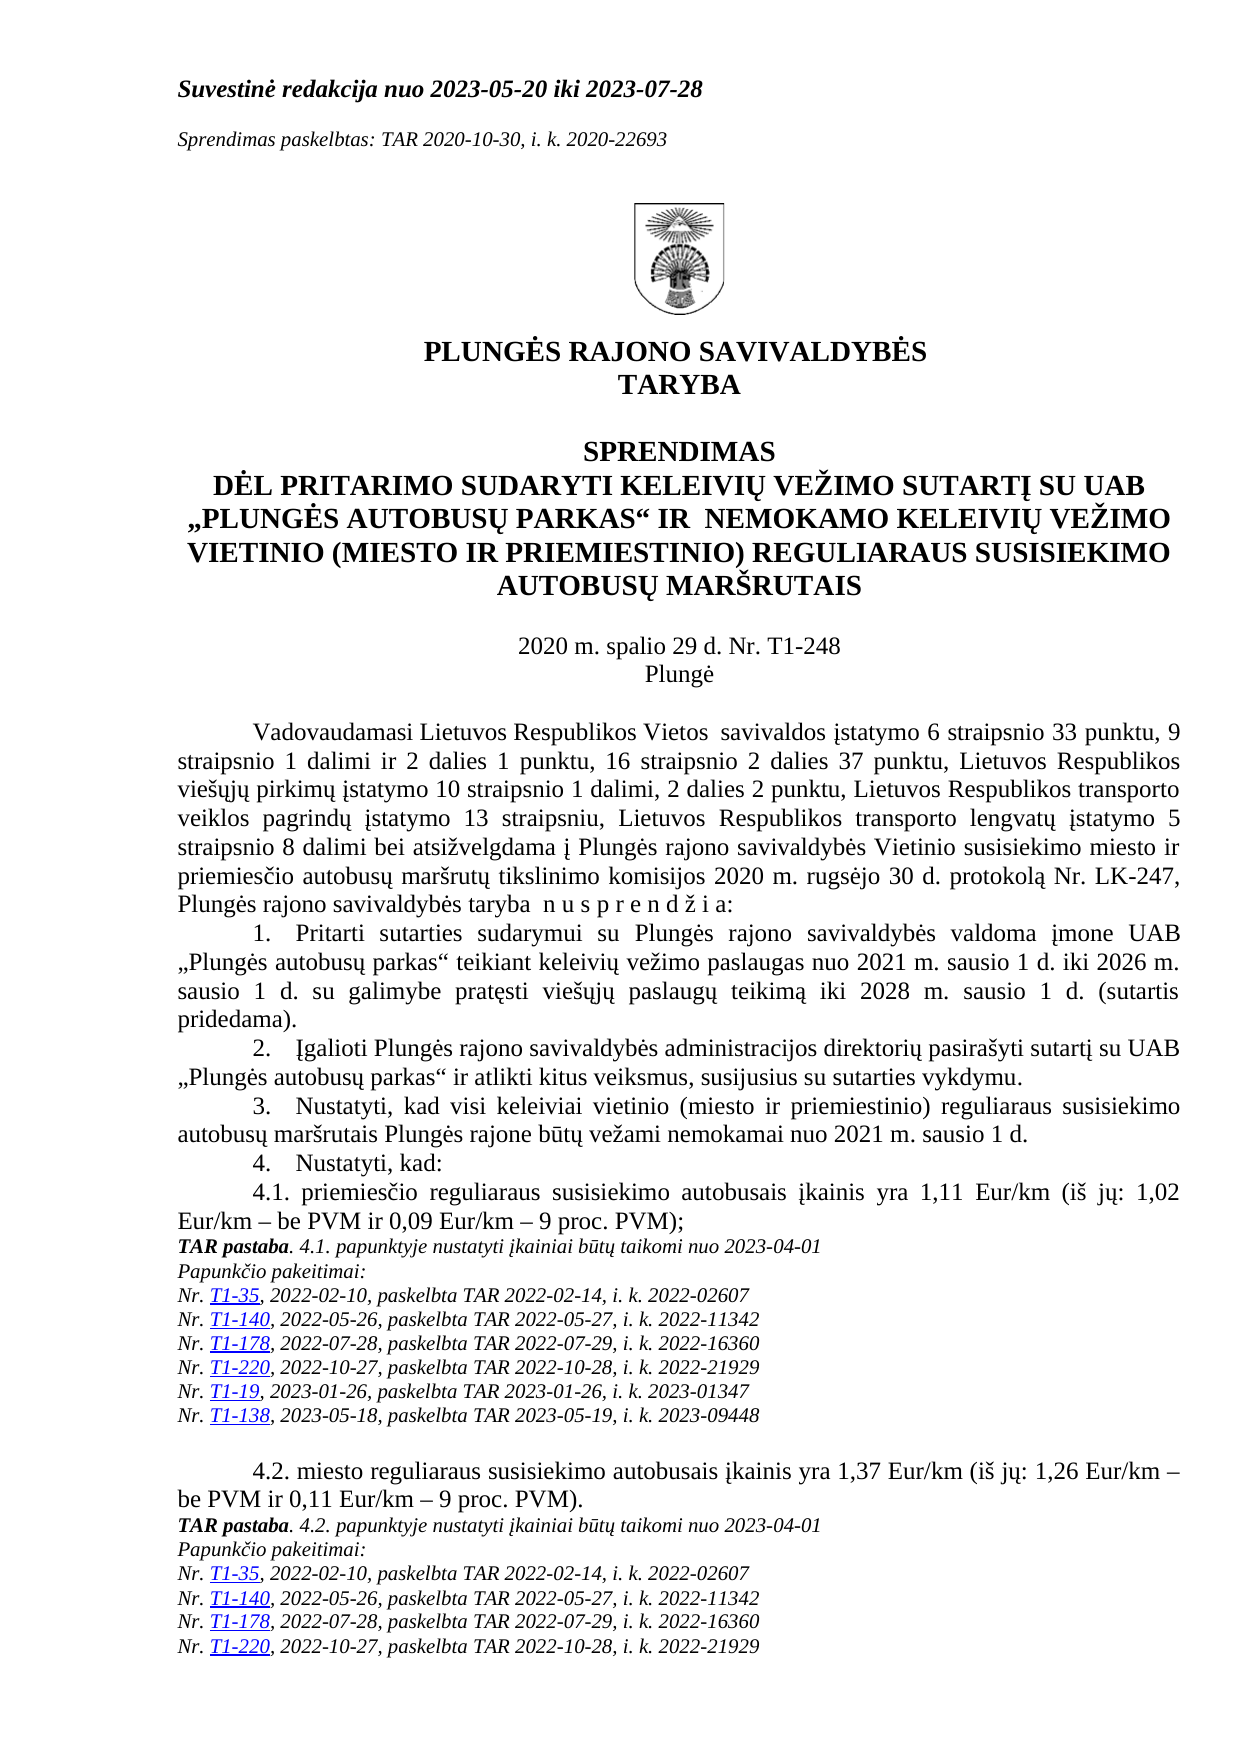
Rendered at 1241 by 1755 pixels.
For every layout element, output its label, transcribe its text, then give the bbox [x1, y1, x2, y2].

text 1. Pritarti sutarties sudarymui su Plungės rajono savivaldybės valdoma įmone UAB „Plungės autobusų parkas“ teikiant keleivių vežimo paslaugas nuo 2021 m. sausio 1 d. iki 2026 m. sausio 1 d. su galimybe pratęsti viešųjų paslaugų teikimą iki 2028 m. sausio 1 d. (sutartis pridedama). [177, 918, 1181, 1033]
text 2. Įgalioti Plungės rajono savivaldybės administracijos direktorių pasirašyti sutartį su UAB „Plungės autobusų parkas“ ir atlikti kitus veiksmus, susijusius su sutarties vykdymu. [177, 1033, 1181, 1091]
text TAR pastaba. 4.2. papunktyje nustatyti įkainiai būtų taikomi nuo 2023-04-01 [177, 1513, 1181, 1537]
text Nr. T1-178, 2022-07-28, paskelbta TAR 2022-07-29, i. k. 2022-16360 [177, 1331, 1181, 1355]
text DĖL PRITARIMO SUDARYTI KELEIVIŲ VEŽIMO SUTARTĮ SU UAB „PLUNGĖS AUTOBUSŲ PARKAS“ IR NEMOKAMO KELEIVIŲ VEŽIMO VIETINIO (MIESTO IR PRIEMIESTINIO) REGULIARAUS SUSISIEKIMO AUTOBUSŲ MARŠRUTAIS [177, 468, 1181, 602]
text Plungė [177, 659, 1181, 688]
text Nr. T1-140, 2022-05-26, paskelbta TAR 2022-05-27, i. k. 2022-11342 [177, 1585, 1181, 1609]
text Nr. T1-138, 2023-05-18, paskelbta TAR 2023-05-19, i. k. 2023-09448 [177, 1403, 1181, 1427]
text PLUNGĖS RAJONO SAVIVALDYBĖS [177, 334, 1181, 367]
text 4.2. miesto reguliaraus susisiekimo autobusais įkainis yra 1,37 Eur/km (iš jų: 1,26 Eur/km – be PVM ir 0,11 Eur/km – 9 proc. PVM). [177, 1456, 1181, 1513]
text Nr. T1-220, 2022-10-27, paskelbta TAR 2022-10-28, i. k. 2022-21929 [177, 1355, 1181, 1379]
text Papunkčio pakeitimai: [177, 1537, 1181, 1561]
text Nr. T1-35, 2022-02-10, paskelbta TAR 2022-02-14, i. k. 2022-02607 [177, 1283, 1181, 1307]
text 2020 m. spalio 29 d. Nr. T1-248 [177, 631, 1181, 659]
text 4. Nustatyti, kad: [177, 1148, 1181, 1177]
text Nr. T1-35, 2022-02-10, paskelbta TAR 2022-02-14, i. k. 2022-02607 [177, 1561, 1181, 1585]
text 3. Nustatyti, kad visi keleiviai vietinio (miesto ir priemiestinio) reguliaraus susisiekimo autobusų maršrutais Plungės rajone būtų vežami nemokamai nuo 2021 m. sausio 1 d. [177, 1091, 1181, 1148]
text Sprendimas paskelbtas: TAR 2020-10-30, i. k. 2020-22693 [177, 127, 1181, 151]
text Nr. T1-220, 2022-10-27, paskelbta TAR 2022-10-28, i. k. 2022-21929 [177, 1633, 1181, 1658]
text TAR pastaba. 4.1. papunktyje nustatyti įkainiai būtų taikomi nuo 2023-04-01 [177, 1234, 1181, 1258]
text Suvestinė redakcija nuo 2023-05-20 iki 2023-07-28 [177, 74, 1181, 102]
text Nr. T1-178, 2022-07-28, paskelbta TAR 2022-07-29, i. k. 2022-16360 [177, 1609, 1181, 1633]
text TARYBA [177, 367, 1181, 401]
text Nr. T1-19, 2023-01-26, paskelbta TAR 2023-01-26, i. k. 2023-01347 [177, 1379, 1181, 1403]
text 4.1. priemiesčio reguliaraus susisiekimo autobusais įkainis yra 1,11 Eur/km (iš jų: 1,02 Eur/km – be PVM ir 0,09 Eur/km – 9 proc. PVM); [177, 1177, 1181, 1234]
text Vadovaudamasi Lietuvos Respublikos Vietos savivaldos įstatymo 6 straipsnio 33 punktu, 9 straipsnio 1 dalimi ir 2 dalies 1 punktu, 16 straipsnio 2 dalies 37 punktu, Lietuvos Respublikos viešųjų pirkimų įstatymo 10 straipsnio 1 dalimi, 2 dalies 2 punktu, Lietuvos Respublikos transporto veiklos pagrindų įstatymo 13 straipsniu, Lietuvos Respublikos transporto lengvatų įstatymo 5 straipsnio 8 dalimi bei atsižvelgdama į Plungės rajono savivaldybės Vietinio susisiekimo miesto ir priemiesčio autobusų maršrutų tikslinimo komisijos 2020 m. rugsėjo 30 d. protokolą Nr. LK-247, Plungės rajono savivaldybės taryba n u s p r e n d ž i a: [177, 717, 1181, 918]
text Nr. T1-140, 2022-05-26, paskelbta TAR 2022-05-27, i. k. 2022-11342 [177, 1307, 1181, 1331]
text SPRENDIMAS [177, 434, 1181, 468]
text Papunkčio pakeitimai: [177, 1258, 1181, 1283]
